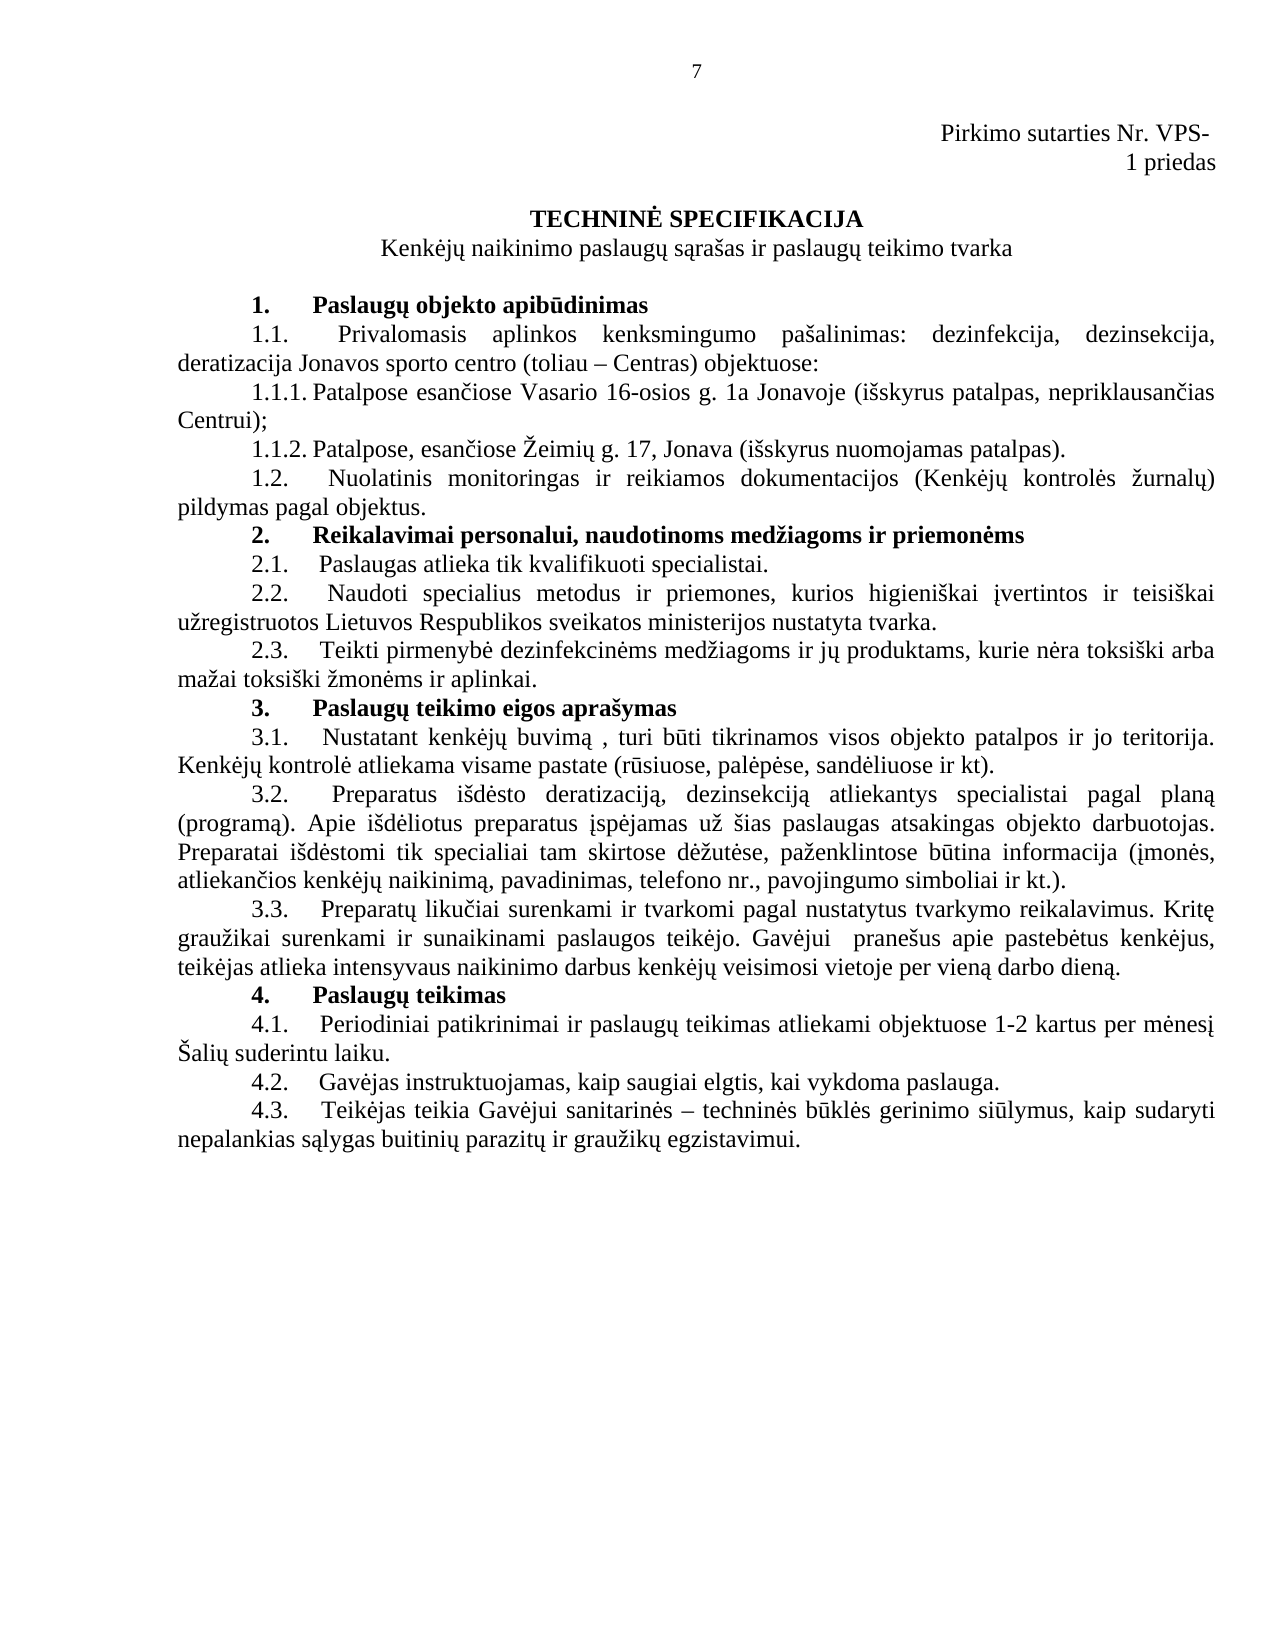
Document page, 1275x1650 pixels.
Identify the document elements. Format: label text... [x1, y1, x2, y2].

list Paslaugų teikimas [177, 981, 1216, 1009]
list Paslaugų objekto apibūdinimas [177, 291, 1216, 319]
list Paslaugų teikimo eigos aprašymas [177, 693, 1216, 722]
list Preparatus išdėsto deratizaciją, dezinsekciją atliekantys specialistai pagal planą (programą). Apie išdėliotus preparatus įspėjamas už šias paslaugas atsakingas objekto darbuotojas. Preparatai išdėstomi tik specialiai tam skirtose dėžutėse, paženklintose būtina informacija (įmonės, atliekančios kenkėjų naikinimą, pavadinimas, telefono nr., pavojingumo simboliai ir kt.). [177, 779, 1216, 894]
list Teikėjas teikia Gavėjui sanitarinės – techninės būklės gerinimo siūlymus, kaip sudaryti nepalankias sąlygas buitinių parazitų ir graužikų egzistavimui. [177, 1096, 1216, 1153]
list Patalpose, esančiose Žeimių g. 17, Jonava (išskyrus nuomojamas patalpas). [177, 434, 1216, 463]
text Kenkėjų naikinimo paslaugų sąrašas ir paslaugų teikimo tvarka [177, 233, 1216, 262]
list Patalpose esančiose Vasario 16-osios g. 1a Jonavoje (išskyrus patalpas, nepriklausančias Centrui); [177, 377, 1216, 434]
list Reikalavimai personalui, naudotinoms medžiagoms ir priemonėms [177, 521, 1216, 549]
list Periodiniai patikrinimai ir paslaugų teikimas atliekami objektuose 1-2 kartus per mėnesį Šalių suderintu laiku. [177, 1009, 1216, 1067]
list Paslaugas atlieka tik kvalifikuoti specialistai. [177, 549, 1216, 578]
list Teikti pirmenybė dezinfekcinėms medžiagoms ir jų produktams, kurie nėra toksiški arba mažai toksiški žmonėms ir aplinkai. [177, 636, 1216, 693]
list Naudoti specialius metodus ir priemones, kurios higieniškai įvertintos ir teisiškai užregistruotos Lietuvos Respublikos sveikatos ministerijos nustatyta tvarka. [177, 578, 1216, 636]
list Preparatų likučiai surenkami ir tvarkomi pagal nustatytus tvarkymo reikalavimus. Kritę graužikai surenkami ir sunaikinami paslaugos teikėjo. Gavėjui pranešus apie pastebėtus kenkėjus, teikėjas atlieka intensyvaus naikinimo darbus kenkėjų veisimosi vietoje per vieną darbo dieną. [177, 894, 1216, 981]
list Gavėjas instruktuojamas, kaip saugiai elgtis, kai vykdoma paslauga. [177, 1067, 1216, 1096]
list Nustatant kenkėjų buvimą , turi būti tikrinamos visos objekto patalpos ir jo teritorija. Kenkėjų kontrolė atliekama visame pastate (rūsiuose, palėpėse, sandėliuose ir kt). [177, 722, 1216, 779]
text Pirkimo sutarties Nr. VPS- [177, 118, 1216, 147]
list Nuolatinis monitoringas ir reikiamos dokumentacijos (Kenkėjų kontrolės žurnalų) pildymas pagal objektus. [177, 463, 1216, 521]
text 1 priedas [177, 147, 1216, 176]
list Privalomasis aplinkos kenksmingumo pašalinimas: dezinfekcija, dezinsekcija, deratizacija Jonavos sporto centro (toliau – Centras) objektuose: [177, 319, 1216, 377]
text TECHNINĖ SPECIFIKACIJA [177, 204, 1216, 233]
